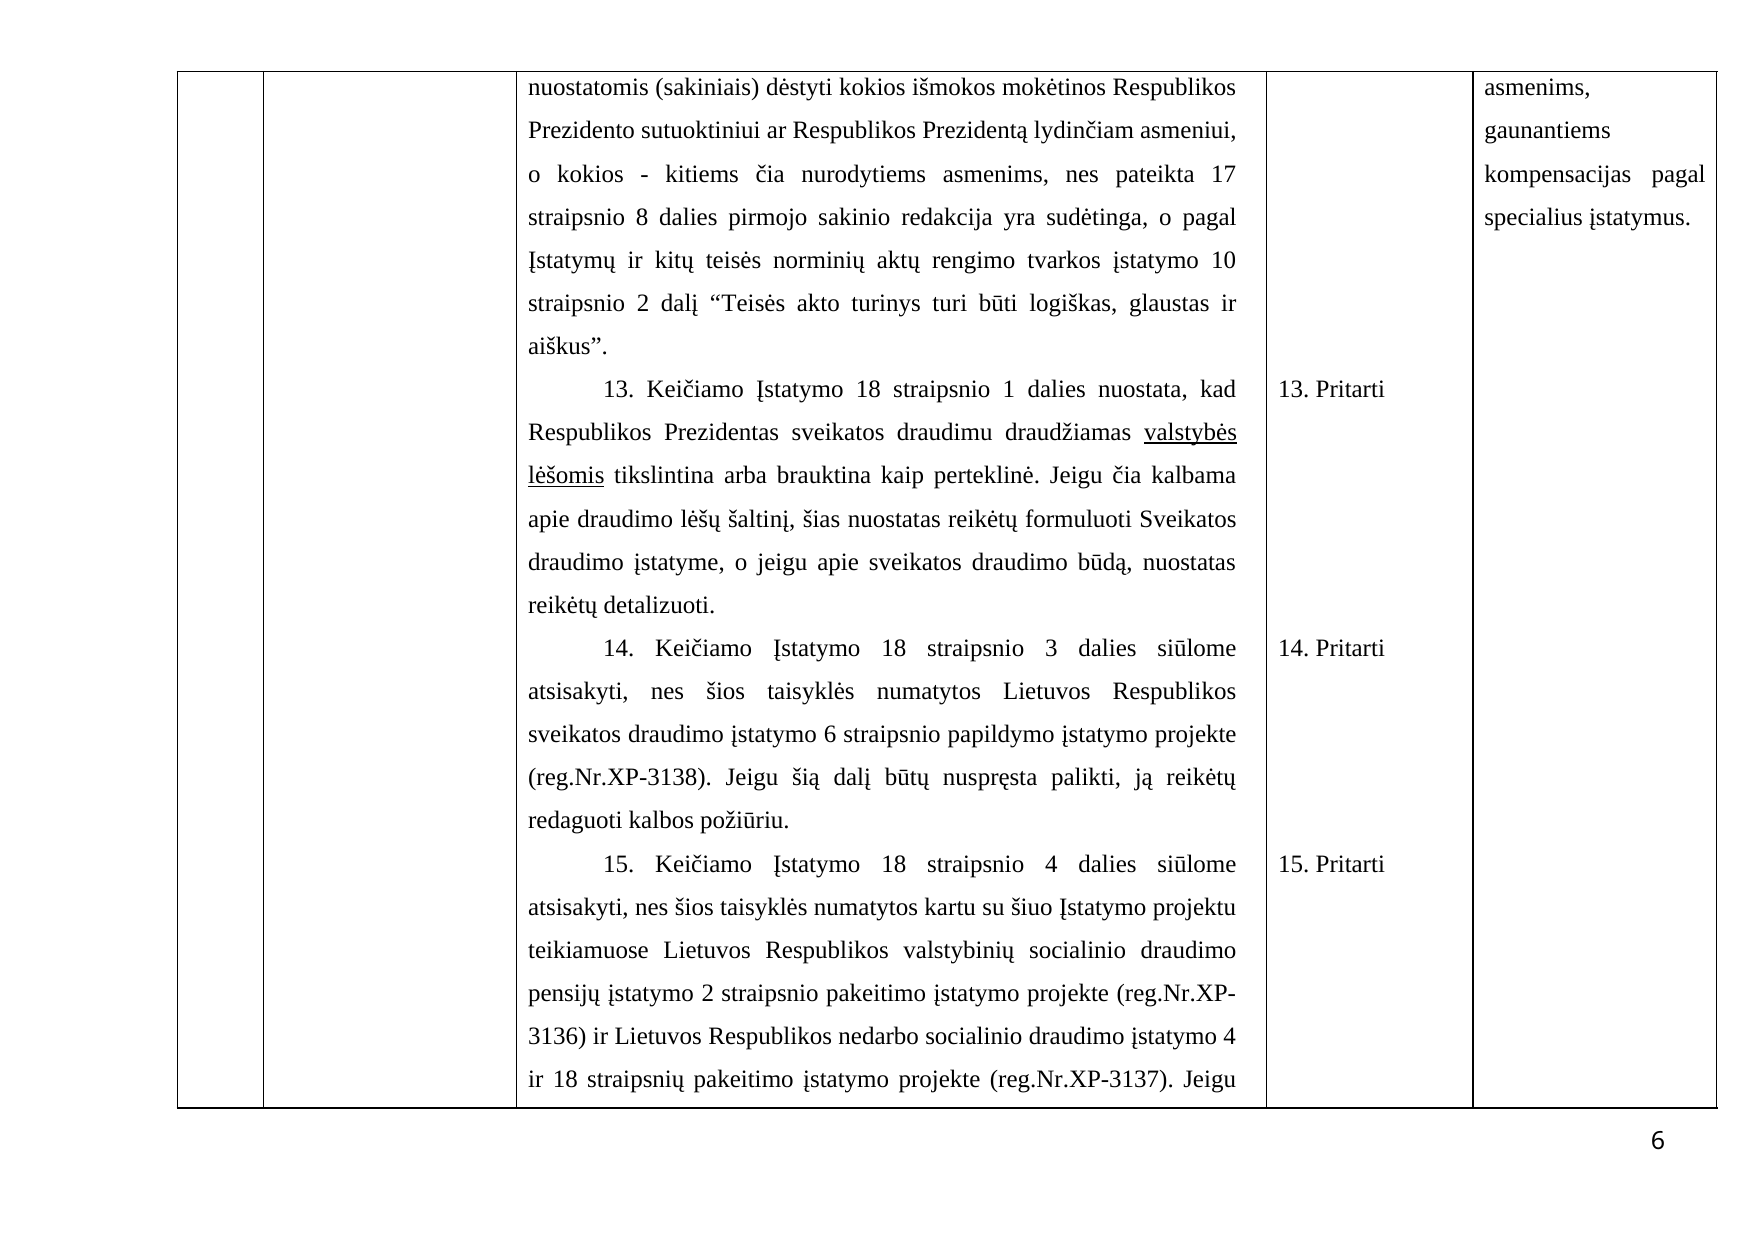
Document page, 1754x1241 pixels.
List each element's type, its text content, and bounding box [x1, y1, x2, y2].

table_cell asmenims, gaunantiems kompensacijas pagal specialius įstatymus. [1474, 72, 1716, 1107]
table_cell [178, 72, 263, 1107]
table_cell [264, 72, 516, 1107]
table_cell 13. Pritarti 14. Pritarti 15. Pritarti [1267, 72, 1472, 1107]
table_cell nuostatomis (sakiniais) dėstyti kokios išmokos mokėtinos Respublikos Prezidento sutuoktiniui ar Respublikos Prezidentą lydinčiam asmeniui, o kokios - kitiems čia nurodytiems asmenims, nes pateikta 17 straipsnio 8 dalies pirmojo sakinio redakcija yra sudėtinga, o pagal Įstatymų ir kitų teisės norminių aktų rengimo tvarkos įstatymo 10 straipsnio 2 dalį “Teisės akto turinys turi būti logiškas, glaustas ir aiškus”. 13. Keičiamo Įstatymo 18 straipsnio 1 dalies nuostata, kad Respublikos Prezidentas sveikatos draudimu draudžiamas valstybės lėšomis tikslintina arba brauktina kaip perteklinė. Jeigu čia kalbama apie draudimo lėšų šaltinį, šias nuostatas reikėtų formuluoti Sveikatos draudimo įstatyme, o jeigu apie sveikatos draudimo būdą, nuostatas reikėtų detalizuoti. 14. Keičiamo Įstatymo 18 straipsnio 3 dalies siūlome atsisakyti, nes šios taisyklės numatytos Lietuvos Respublikos sveikatos draudimo įstatymo 6 straipsnio papildymo įstatymo projekte (reg.Nr.XP-3138). Jeigu šią dalį būtų nuspręsta palikti, ją reikėtų redaguoti kalbos požiūriu. 15. Keičiamo Įstatymo 18 straipsnio 4 dalies siūlome atsisakyti, nes šios taisyklės numatytos kartu su šiuo Įstatymo projektu teikiamuose Lietuvos Respublikos valstybinių socialinio draudimo pensijų įstatymo 2 straipsnio pakeitimo įstatymo projekte (reg.Nr.XP-3136) ir Lietuvos Respublikos nedarbo socialinio draudimo įstatymo 4 ir 18 straipsnių pakeitimo įstatymo projekte (reg.Nr.XP-3137). Jeigu [517, 72, 1266, 1107]
